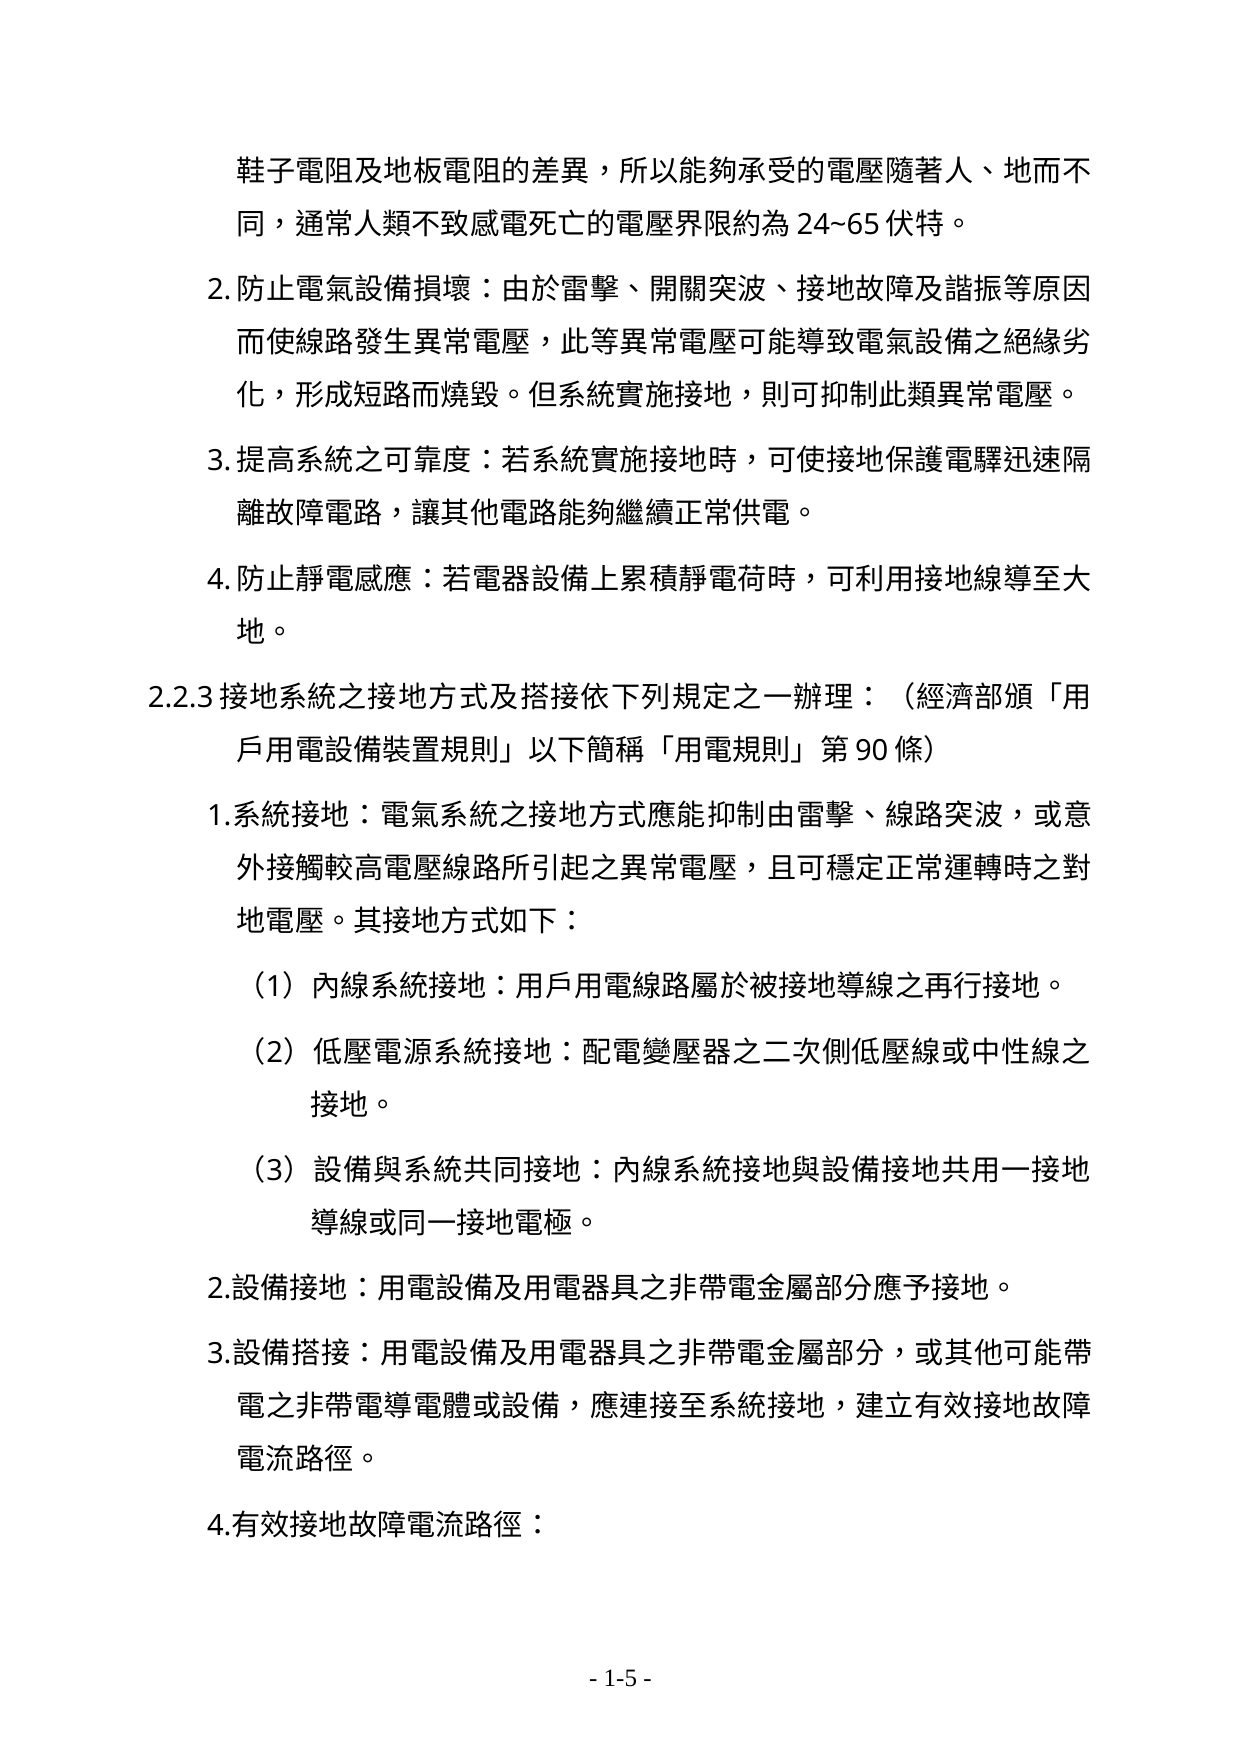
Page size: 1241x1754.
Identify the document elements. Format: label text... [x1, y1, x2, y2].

text （2）若配線系統內任一點發生接地故障時，該有效接地故障電流路徑應能承載回流至電源之最大接地故障電流。 [236, 319, 1092, 414]
table_cell 表2規定。 [498, 708, 815, 889]
subtitle 表1 接地種類及接地電阻分類表 [235, 619, 1092, 660]
text （3）大地不得視為有效之接地故障電流路徑。 [236, 437, 1092, 479]
table_cell 電業三相四線多重接地系統供電地區，用戶變壓器之低壓電源系統接地，或高壓用電設備接地。 [817, 708, 1074, 889]
table_cell 第三種 接地 [166, 1220, 275, 1582]
table_cell 1.對地電壓150V以下：100Ω以下 2.對地電壓151V至 300V：50Ω以下 3.對地電壓301V以上：10Ω以下 [277, 1220, 497, 1582]
table_header 種類 [166, 670, 275, 706]
table_header 電阻值 [277, 670, 497, 706]
table_cell 電業三相三線式非接地系統供電地區，用戶變壓器之低壓電源系統接地。 [817, 1001, 1074, 1218]
table_cell 25Ω以下 [277, 890, 497, 999]
table_cell 用戶用電設備： 低壓用電設備接地。 內線系統接地。 變比器二次線接地。 支持低壓用電設備之金屬體接地。 [817, 1220, 1074, 1582]
table_cell 50Ω以下 [277, 1001, 497, 1218]
table_header 接地及搭接導線線徑 [498, 670, 815, 706]
table_cell 10Ω以下 [277, 708, 497, 889]
table_cell 電業非接地系統供電地區，用戶高壓用電設備接地。 [817, 890, 1074, 999]
table_header 適用處所 [817, 670, 1074, 706]
subtitle 2.2.4接地種類及接地電阻（用電規則第92、93條） [148, 564, 1092, 606]
table_cell 特種 接地 [166, 708, 275, 889]
table_cell 第二種 接地 [166, 1001, 275, 1218]
table_cell 第一種 接地 [166, 890, 275, 999]
table_cell 5.5mm2以上之絕緣導線 [498, 890, 815, 999]
text （1）可能帶電之用電設備、用電器具、配線及其他導電體，應建立低阻抗電路，使過電流保護裝置或高阻抗接地系統之接地故障偵測器動作。 [236, 148, 1092, 296]
table_cell (1)變壓器容量超過20kVA 之接地電極導線應採用22 mm2以上絕緣導線。 (2)變壓器容量20kVA以下之接地電極導線應採用8 mm2以上絕緣導線。 [498, 1001, 815, 1218]
table_cell (1)P.T.及C.T.二次側接地應選用3.5mm2以上絕緣導線。 (2)內線系統單獨接地之接地電極導線，或內線系統與設備共同接地之搭接導線，應符合表2規定。 (3)用電設備單獨接地或用電設備與內線系統共同接地之設備接地導線應符合表3規定。 [498, 1220, 815, 1582]
